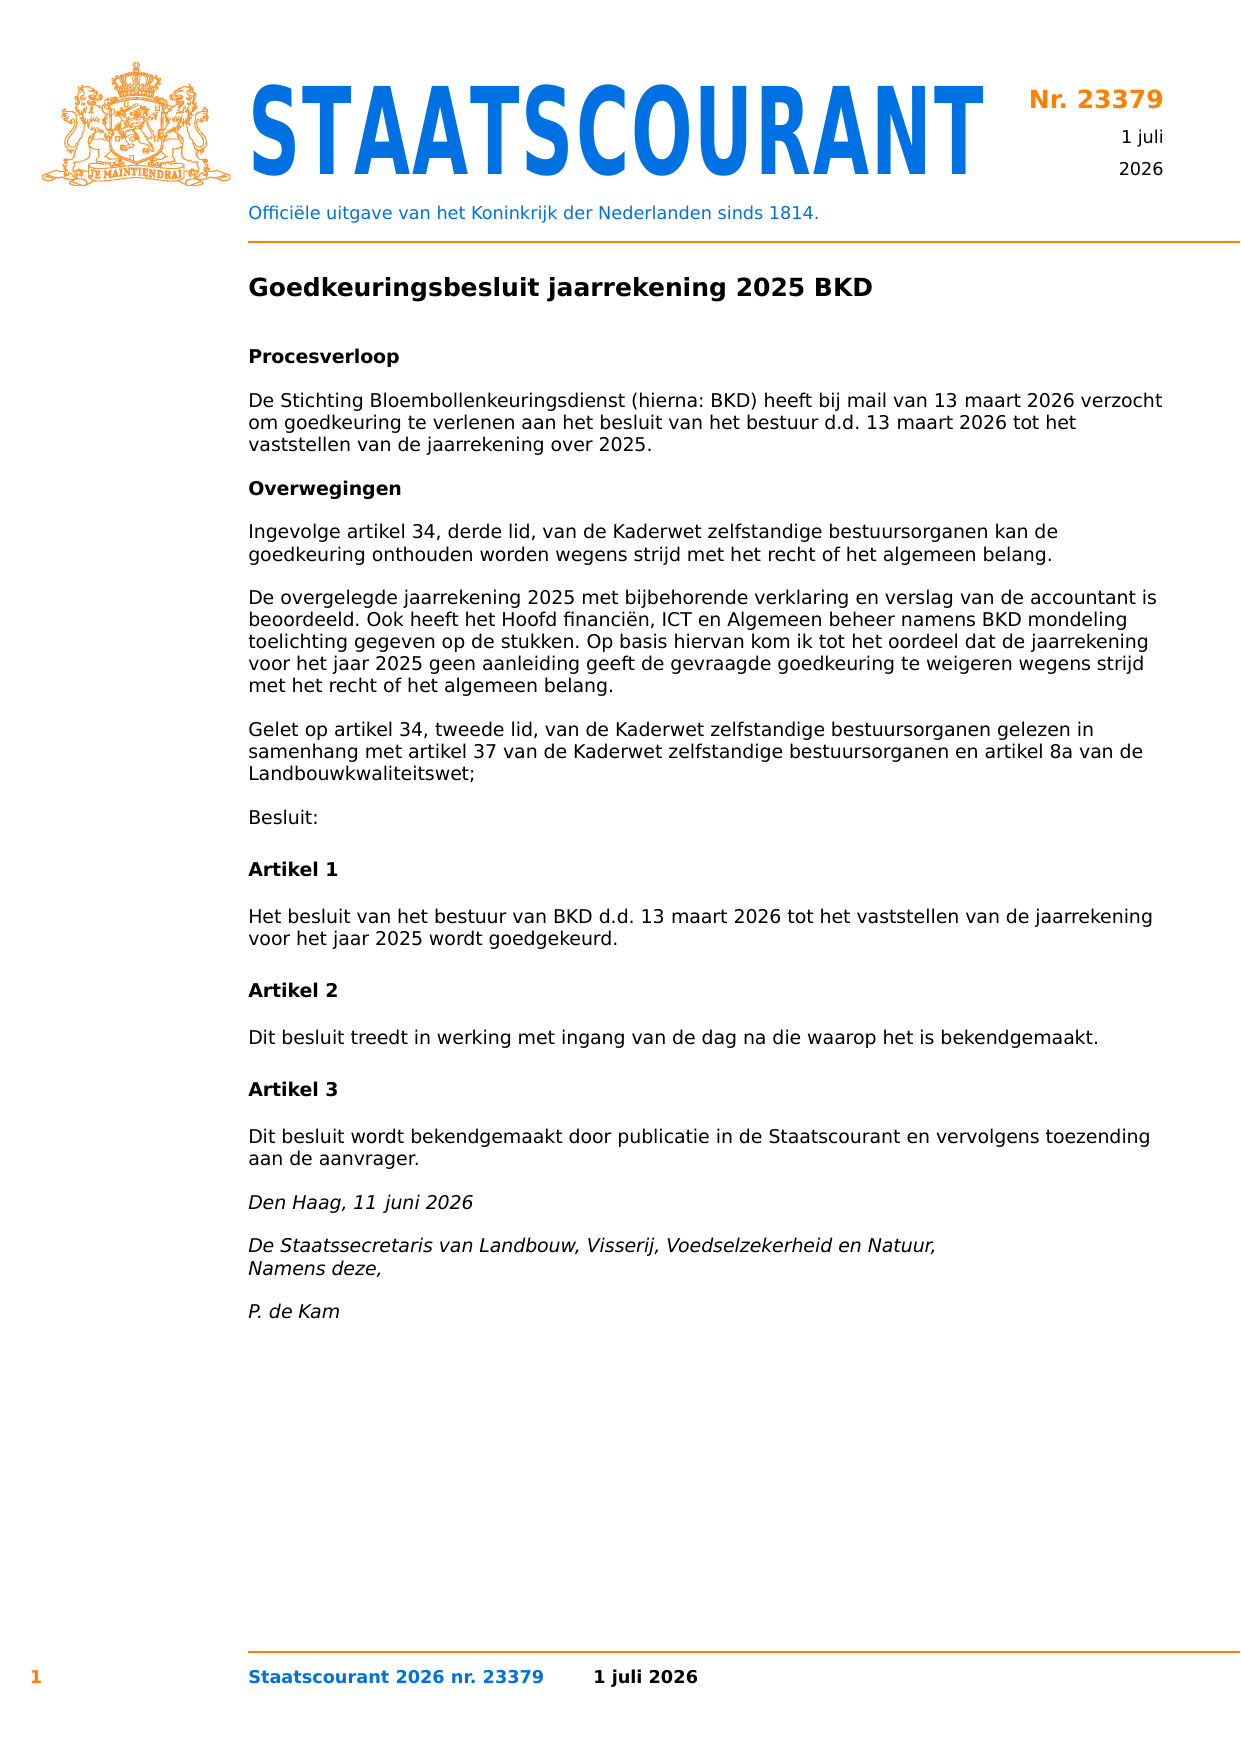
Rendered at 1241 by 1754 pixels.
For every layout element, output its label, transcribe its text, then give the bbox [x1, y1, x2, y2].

subtitle Artikel 2 [248, 980, 1163, 1002]
text De Stichting Bloembollenkeuringsdienst (hierna: BKD) heeft bij mail van 13 maart 2026 verzocht om goedkeuring te verlenen aan het besluit van het bestuur d.d. 13 maart 2026 tot het vaststellen van de jaarrekening over 2025. [248, 390, 1163, 456]
text Gelet op artikel 34, tweede lid, van de Kaderwet zelfstandige bestuursorganen gelezen in samenhang met artikel 37 van de Kaderwet zelfstandige bestuursorganen en artikel 8a van de Landbouwkwaliteitswet; [248, 719, 1163, 785]
table_header STAATSCOURANT [248, 62, 998, 203]
subtitle Goedkeuringsbesluit jaarrekening 2025 BKD [248, 273, 1163, 302]
subtitle Artikel 1 [248, 859, 1163, 881]
text De overgelegde jaarrekening 2025 met bijbehorende verklaring en verslag van de accountant is beoordeeld. Ook heeft het Hoofd financiën, ICT en Algemeen beheer namens BKD mondeling toelichting gegeven op de stukken. Op basis hiervan kom ik tot het oordeel dat de jaarrekening voor het jaar 2025 geen aanleiding geeft de gevraagde goedkeuring te weigeren wegens strijd met het recht of het algemeen belang. [248, 587, 1163, 697]
table_header Nr. 23379 [998, 62, 1240, 121]
subtitle Artikel 3 [248, 1079, 1163, 1101]
text Dit besluit wordt bekendgemaakt door publicatie in de Staatscourant en vervolgens toezending aan de aanvrager. [248, 1126, 1163, 1170]
subtitle Procesverloop [248, 346, 1163, 368]
text Besluit: [248, 807, 1163, 829]
text Den Haag, 11 juni 2026 [248, 1192, 1163, 1213]
text De Staatssecretaris van Landbouw, Visserij, Voedselzekerheid en Natuur, Namens deze, P. de Kam [248, 1235, 1163, 1323]
subtitle Overwegingen [248, 478, 1163, 499]
table_header [25, 62, 248, 241]
text Het besluit van het bestuur van BKD d.d. 13 maart 2026 tot het vaststellen van de jaarrekening voor het jaar 2025 wordt goedgekeurd. [248, 906, 1163, 950]
picture [41, 62, 231, 186]
table_cell Officiële uitgave van het Koninkrijk der Nederlanden sinds 1814. [248, 203, 1240, 241]
text Ingevolge artikel 34, derde lid, van de Kaderwet zelfstandige bestuursorganen kan de goedkeuring onthouden worden wegens strijd met het recht of het algemeen belang. [248, 521, 1163, 565]
table_cell 1 juli [998, 121, 1240, 153]
text Dit besluit treedt in werking met ingang van de dag na die waarop het is bekendgemaakt. [248, 1027, 1163, 1049]
table_cell 2026 [998, 153, 1240, 203]
